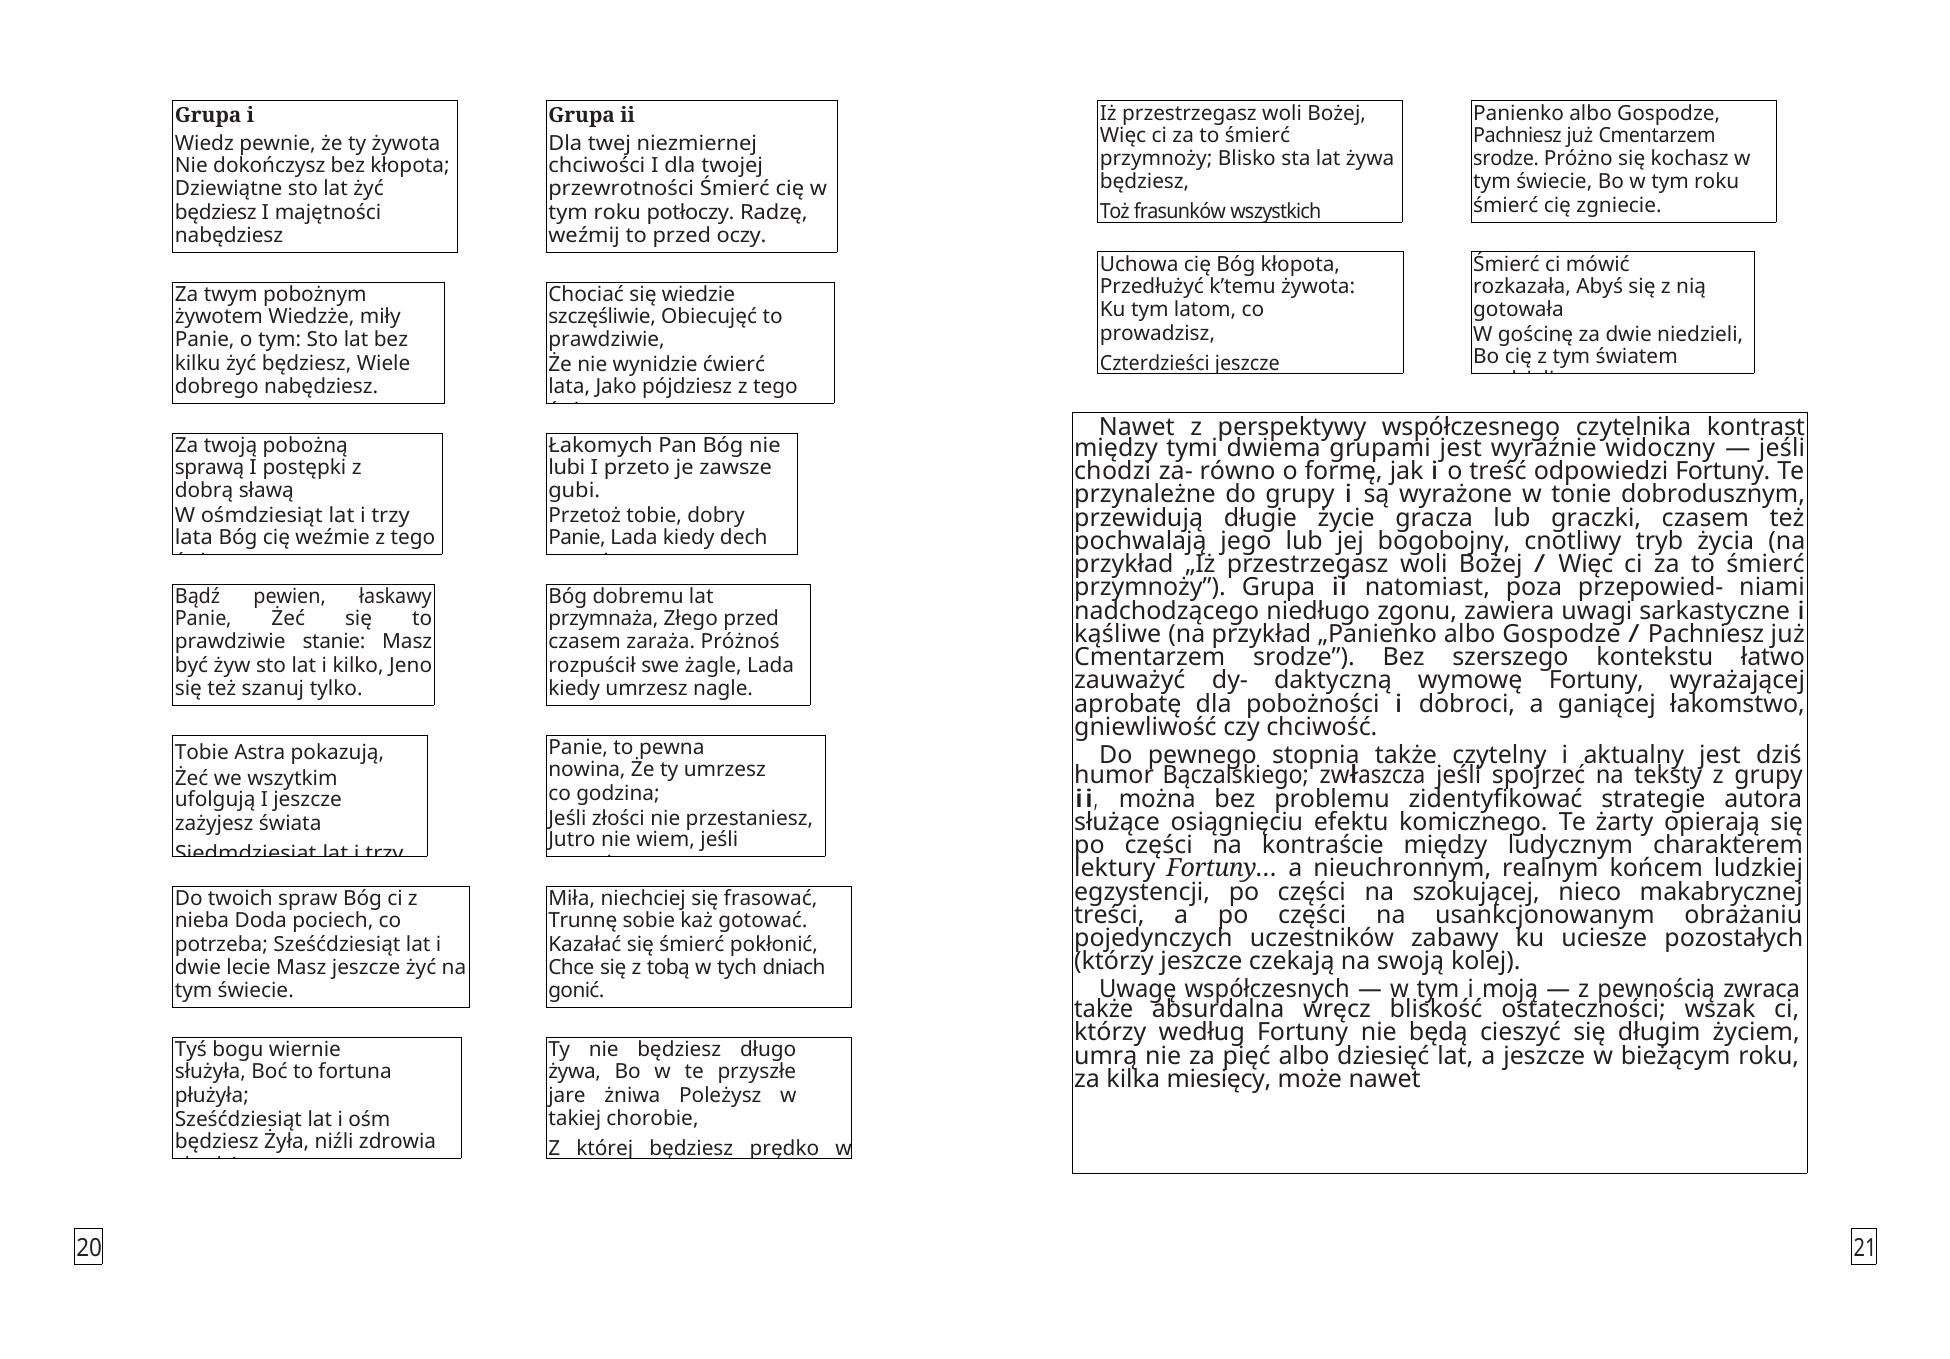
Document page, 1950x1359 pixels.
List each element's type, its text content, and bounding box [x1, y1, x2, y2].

text Chociać się wiedzie szczęśliwie, Obiecujęć to prawdziwie, [548, 283, 833, 353]
text Bóg dobremu lat przymnaża, Złego przed czasem zaraża. Próżnoś rozpuścił swe żagle, Lada kiedy umrzesz nagle. [548, 585, 808, 702]
text Śmierć ci mówić rozkazała, Abyś się z nią gotowała [1473, 253, 1726, 323]
text Tobie Astra pokazują, [174, 736, 427, 765]
text Miła, niechciej się frasować, Trunnę sobie każ gotować. Kazałać się śmierć pokłonić, Chce się z tobą w tych dniach gonić. [548, 887, 849, 1004]
text Toż frasunków wszystkich zbędziesz. [1099, 195, 1402, 222]
text Grupa ii [548, 101, 837, 128]
text Że nie wynidzie ćwierć lata, Jako pójdziesz z tego świata. [548, 353, 805, 403]
text Za twoją pobożną sprawą I postępki z dobrą sławą [174, 434, 403, 504]
text 20 [76, 1229, 102, 1264]
text Za twym pobożnym żywotem Wiedzże, miły Panie, o tym: Sto lat bez kilku żyć będziesz, Wiele dobrego nabędziesz. [174, 283, 443, 400]
text Przetoż tobie, dobry Panie, Lada kiedy dech ustanie. [548, 504, 797, 554]
text Panienko albo Gospodze, Pachniesz już Cmentarzem srodze. Próżno się kochasz w tym świecie, Bo w tym roku śmierć cię zgniecie. [1473, 102, 1776, 218]
text Nawet z perspektywy współczesnego czytelnika kontrast między tymi dwiema grupami jest wyraźnie widoczny — jeśli chodzi za- równo o formę, jak i o treść odpowiedzi Fortuny. Te przynależne do grupy i są wyrażone w tonie dobrodusznym, przewidują długie życie gracza lub graczki, czasem też pochwalają jego lub jej bogobojny, cnotliwy tryb życia (na przykład „Iż przestrzegasz woli Bożej / Więc ci za to śmierć przymnoży”). Grupa ii natomiast, poza przepowied- niami nadchodzącego niedługo zgonu, zawiera uwagi sarkastyczne i kąśliwe (na przykład „Panienko albo Gospodze / Pachniesz już Cmentarzem srodze”). Bez szerszego kontekstu łatwo zauważyć dy- daktyczną wymowę Fortuny, wyrażającej aprobatę dla pobożności i dobroci, a ganiącej łakomstwo, gniewliwość czy chciwość. [1074, 417, 1805, 742]
text Do pewnego stopnia także czytelny i aktualny jest dziś humor Bączalskiego; zwłaszcza jeśli spojrzeć na teksty z grupy ii, można bez problemu zidentyfikować strategie autora służące osiągnięciu efektu komicznego. Te żarty opierają się po części na kontraście między ludycznym charakterem lektury Fortuny… a nieuchronnym, realnym końcem ludzkiej egzystencji, po części na szokującej, nieco makabrycznej treści, a po części na usankcjonowanym obrażaniu pojedynczych uczestników zabawy ku uciesze pozostałych (którzy jeszcze czekają na swoją kolej). [1074, 745, 1803, 977]
text Dla twej niezmiernej chciwości I dla twojej przewrotności Śmierć cię w tym roku potłoczy. Radzę, weźmij to przed oczy. [548, 132, 836, 249]
text 21 [1853, 1229, 1876, 1264]
text Z której będziesz prędko w grobie. [548, 1131, 851, 1158]
text Do twoich spraw Bóg ci z nieba Doda pociech, co potrzeba; Sześćdziesiąt lat i dwie lecie Masz jeszcze żyć na tym świecie. [174, 887, 469, 1004]
text Uwagę współczesnych — w tym i moją — z pewnością zwraca także absurdalna wręcz bliskość ostateczności; wszak ci, którzy według Fortuny nie będą cieszyć się długim życiem, umrą nie za pięć albo dziesięć lat, a jeszcze w bieżącym roku, za kilka miesięcy, może nawet [1074, 978, 1800, 1094]
text Siedmdziesiąt lat i trzy lata. [174, 836, 427, 856]
text Grupa i [174, 101, 457, 128]
text Panie, to pewna nowina, Że ty umrzesz co godzina; [548, 736, 781, 806]
text Iż przestrzegasz woli Bożej, Więc ci za to śmierć przymnoży; Blisko sta lat żywa będziesz, [1099, 102, 1399, 195]
text Uchowa cię Bóg kłopota, Przedłużyć k’temu żywota: Ku tym latom, co prowadzisz, [1099, 253, 1370, 346]
text W ośmdziesiąt lat i trzy lata Bóg cię weźmie z tego świata. [174, 504, 441, 554]
text Ty nie będziesz długo żywa, Bo w te przyszłe jare żniwa Poleżysz w takiej chorobie, [548, 1038, 796, 1131]
text Czterdzieści jeszcze zgromadzisz. [1099, 346, 1403, 373]
text Sześćdziesiąt lat i ośm będziesz Żyła, niźli zdrowia zbędziesz. [174, 1108, 461, 1158]
text Jeśli złości nie przestaniesz, Jutro nie wiem, jeśli wstaniesz. [548, 806, 824, 856]
text Żeć we wszytkim ufolgują I jeszcze zażyjesz świata [174, 766, 413, 836]
text Bądź pewien, łaskawy Panie, Żeć się to prawdziwie stanie: Masz być żyw sto lat i kilko, Jeno się też szanuj tylko. [174, 585, 432, 702]
text Wiedz pewnie, że ty żywota Nie dokończysz bez kłopota; Dziewiątne sto lat żyć będziesz I majętności nabędziesz [174, 132, 456, 249]
text Tyś bogu wiernie służyła, Boć to fortuna płużyła; [174, 1038, 409, 1108]
text W gościnę za dwie niedzieli, Bo cię z tym światem rozdzieli. [1473, 323, 1752, 373]
text Łakomych Pan Bóg nie lubi I przeto je zawsze gubi. [548, 434, 797, 504]
